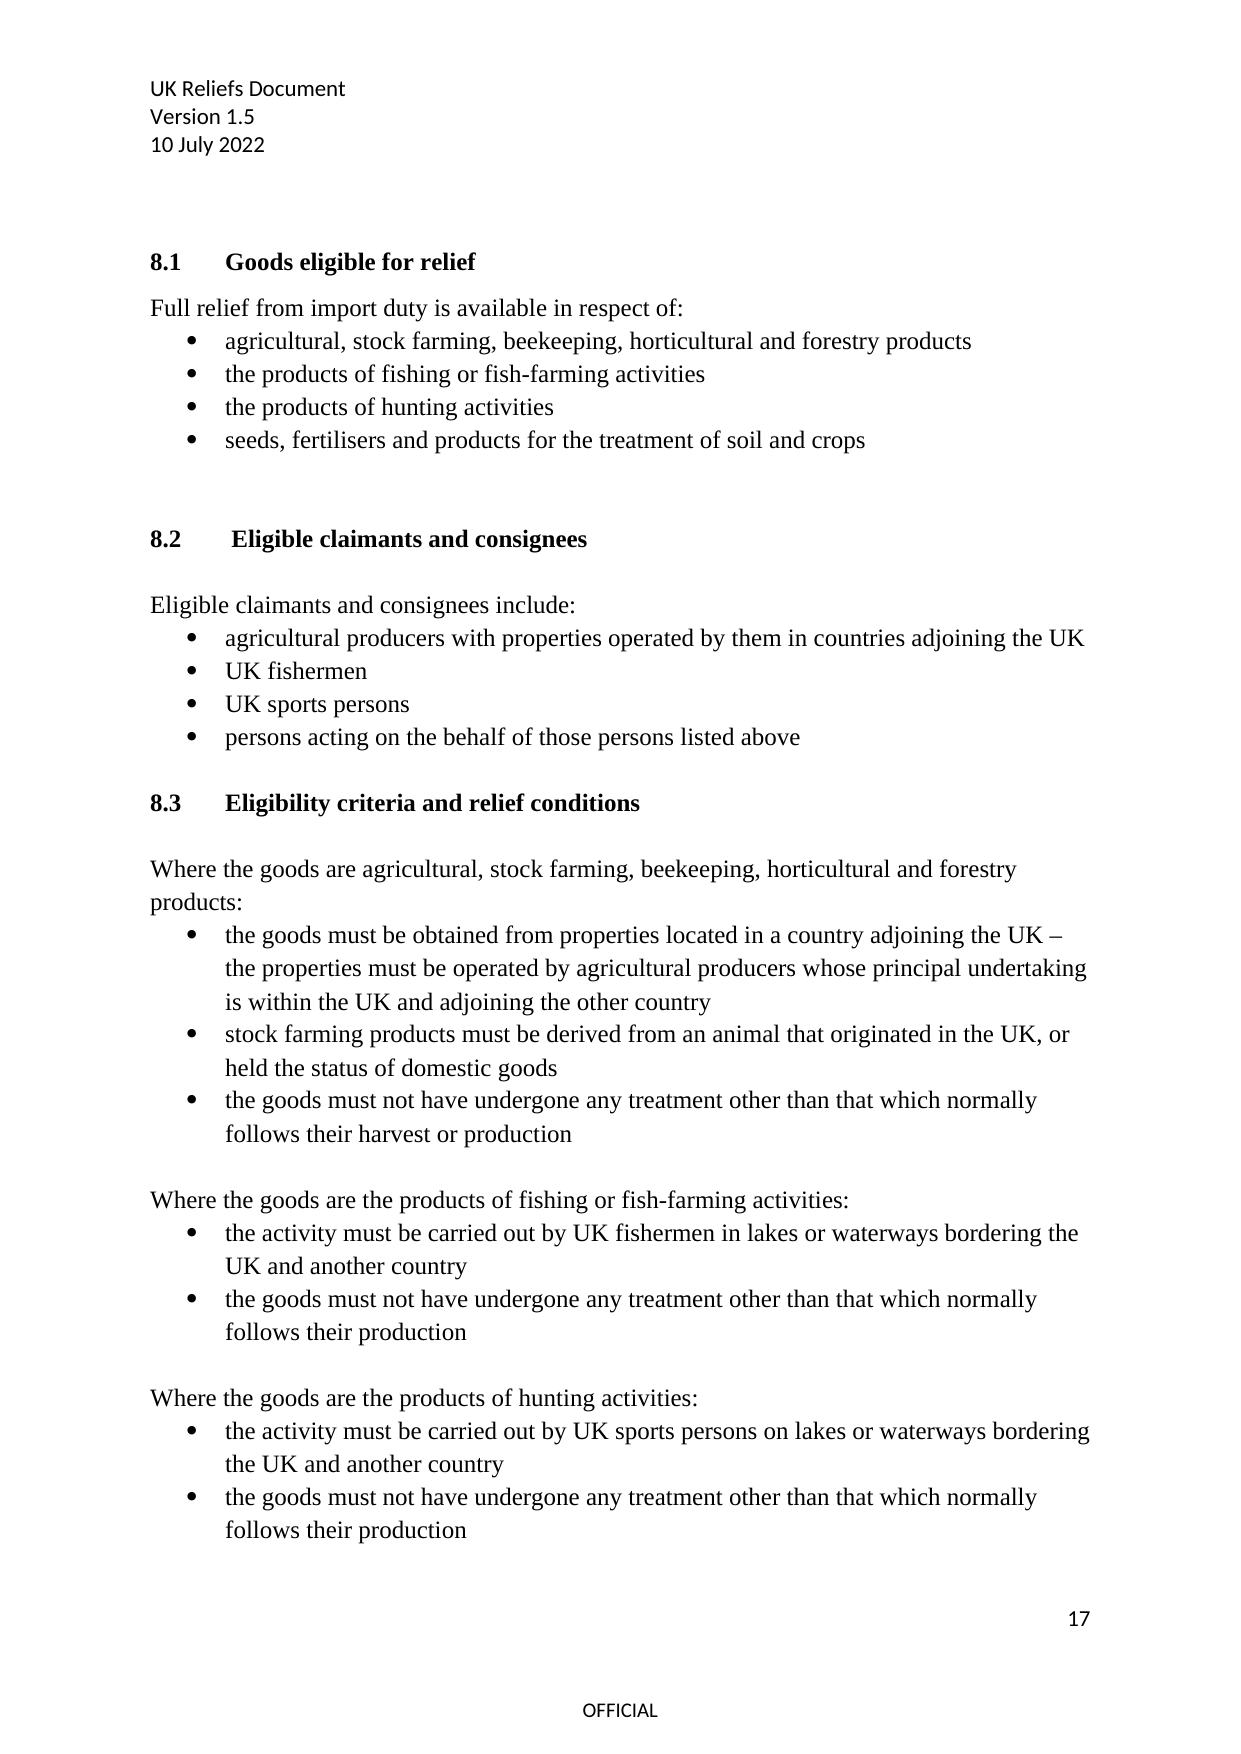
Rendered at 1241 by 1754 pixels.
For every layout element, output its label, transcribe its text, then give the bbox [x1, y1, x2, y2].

list UK fishermen [187, 656, 1090, 685]
text Where the goods are the products of fishing or fish-farming activities: [150, 1185, 1090, 1213]
list persons acting on the behalf of those persons listed above [187, 722, 1090, 751]
text 8.2 Eligible claimants and consignees [150, 524, 1090, 553]
text Where the goods are agricultural, stock farming, beekeeping, horticultural and forestry products: [150, 854, 1090, 916]
text Eligible claimants and consignees include: [150, 590, 1090, 619]
list the goods must be obtained from properties located in a country adjoining the UK – the properties must be operated by agricultural producers whose principal undertaking is within the UK and adjoining the other country [187, 921, 1090, 1015]
text Full relief from import duty is available in respect of: [150, 293, 1090, 322]
list the products of hunting activities [187, 392, 1090, 421]
text 8.1 Goods eligible for relief [150, 247, 1090, 276]
list the goods must not have undergone any treatment other than that which normally follows their production [187, 1482, 1090, 1544]
list the products of fishing or fish-farming activities [187, 359, 1090, 388]
text 8.3 Eligibility criteria and relief conditions [150, 788, 1090, 817]
text Where the goods are the products of hunting activities: [150, 1383, 1090, 1412]
list the goods must not have undergone any treatment other than that which normally follows their production [187, 1284, 1090, 1346]
list the activity must be carried out by UK sports persons on lakes or waterways bordering the UK and another country [187, 1416, 1090, 1478]
list seeds, fertilisers and products for the treatment of soil and crops [187, 425, 1090, 454]
list agricultural producers with properties operated by them in countries adjoining the UK [187, 623, 1090, 652]
list agricultural, stock farming, beekeeping, horticultural and forestry products [187, 326, 1090, 355]
list the activity must be carried out by UK fishermen in lakes or waterways bordering the UK and another country [187, 1218, 1090, 1279]
list stock farming products must be derived from an animal that originated in the UK, or held the status of domestic goods [187, 1019, 1090, 1081]
list the goods must not have undergone any treatment other than that which normally follows their harvest or production [187, 1086, 1090, 1147]
list UK sports persons [187, 689, 1090, 718]
